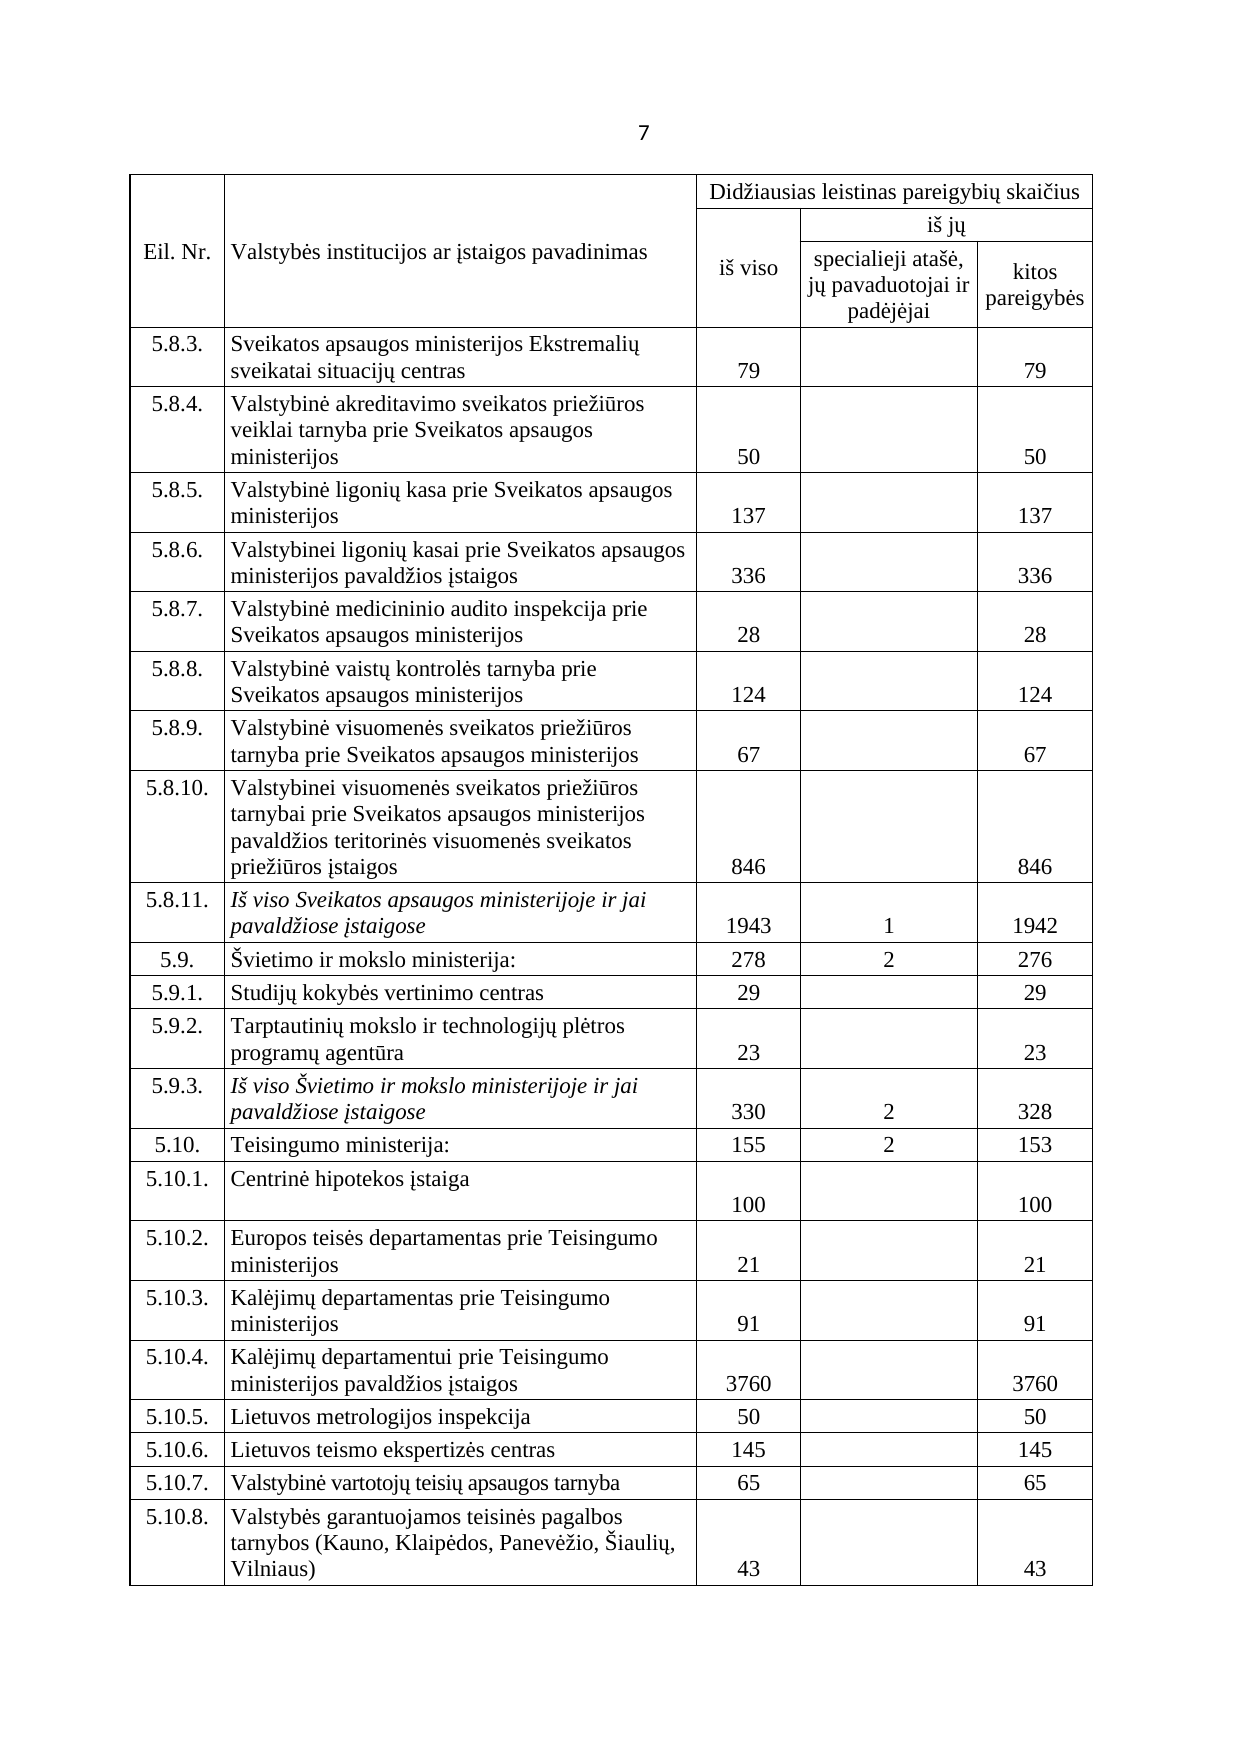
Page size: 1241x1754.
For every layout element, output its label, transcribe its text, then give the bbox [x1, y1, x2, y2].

table_cell 29 [978, 976, 1092, 1008]
table_cell 23 [697, 1009, 800, 1068]
table_cell 5.10.8. [131, 1500, 224, 1585]
table_cell 43 [697, 1500, 800, 1585]
table_header Didžiausias leistinas pareigybių skaičius [697, 175, 1092, 207]
table_cell 328 [978, 1069, 1092, 1127]
table_cell [801, 328, 977, 386]
table_cell Europos teisės departamentas prie Teisingumo ministerijos [225, 1221, 696, 1280]
table_cell 5.8.3. [131, 328, 224, 386]
table_cell 5.8.5. [131, 473, 224, 532]
table_cell 5.8.11. [131, 883, 224, 942]
table_cell 67 [697, 711, 800, 770]
table_cell 5.8.6. [131, 533, 224, 591]
table_cell 100 [697, 1162, 800, 1220]
table_cell Iš viso Sveikatos apsaugos ministerijoje ir jai pavaldžiose įstaigose [225, 883, 696, 942]
table_cell [801, 976, 977, 1008]
table_cell [801, 1009, 977, 1068]
table_cell [801, 771, 977, 882]
table_cell 5.8.4. [131, 387, 224, 472]
table_cell 5.10.5. [131, 1400, 224, 1432]
table_cell kitos pareigybės [978, 242, 1092, 327]
table_cell 5.8.7. [131, 592, 224, 651]
table_cell 21 [978, 1221, 1092, 1280]
table_cell 50 [697, 1400, 800, 1432]
table_cell 21 [697, 1221, 800, 1280]
table_cell 65 [697, 1467, 800, 1499]
table_cell 1943 [697, 883, 800, 942]
table_cell Švietimo ir mokslo ministerija: [225, 943, 696, 975]
table_cell 276 [978, 943, 1092, 975]
table_cell 5.10. [131, 1129, 224, 1161]
table_cell 846 [978, 771, 1092, 882]
table_cell 145 [697, 1433, 800, 1466]
table_cell 145 [978, 1433, 1092, 1466]
table_cell Valstybinė vaistų kontrolės tarnyba prie Sveikatos apsaugos ministerijos [225, 652, 696, 710]
table_cell specialieji atašė, jų pavaduotojai ir padėjėjai [801, 242, 977, 327]
table_cell 3760 [978, 1341, 1092, 1399]
table_cell 5.8.10. [131, 771, 224, 882]
table_cell 846 [697, 771, 800, 882]
table_cell 50 [697, 387, 800, 472]
table_cell [801, 1221, 977, 1280]
table_cell Tarptautinių mokslo ir technologijų plėtros programų agentūra [225, 1009, 696, 1068]
table_cell [801, 1281, 977, 1339]
table_cell Kalėjimų departamentui prie Teisingumo ministerijos pavaldžios įstaigos [225, 1341, 696, 1399]
table_cell 155 [697, 1129, 800, 1161]
table_cell 5.9.3. [131, 1069, 224, 1127]
table_cell 5.10.1. [131, 1162, 224, 1220]
table_cell Valstybinė akreditavimo sveikatos priežiūros veiklai tarnyba prie Sveikatos apsaugos ministerijos [225, 387, 696, 472]
table_cell Valstybinė visuomenės sveikatos priežiūros tarnyba prie Sveikatos apsaugos ministerijos [225, 711, 696, 770]
table_cell [801, 711, 977, 770]
table_cell 153 [978, 1129, 1092, 1161]
table_cell 91 [697, 1281, 800, 1339]
table_cell Teisingumo ministerija: [225, 1129, 696, 1161]
table_cell [801, 652, 977, 710]
table_cell 5.10.7. [131, 1467, 224, 1499]
table_cell Valstybės garantuojamos teisinės pagalbos tarnybos (Kauno, Klaipėdos, Panevėžio, Šiaulių, Vilniaus) [225, 1500, 696, 1585]
table_cell 28 [978, 592, 1092, 651]
table_cell 336 [697, 533, 800, 591]
table_cell 43 [978, 1500, 1092, 1585]
table_cell [801, 592, 977, 651]
table_cell Sveikatos apsaugos ministerijos Ekstremalių sveikatai situacijų centras [225, 328, 696, 386]
table_cell 137 [697, 473, 800, 532]
table_cell 5.9. [131, 943, 224, 975]
table_cell 330 [697, 1069, 800, 1127]
table_cell Iš viso Švietimo ir mokslo ministerijoje ir jai pavaldžiose įstaigose [225, 1069, 696, 1127]
table_header Eil. Nr. [131, 175, 224, 327]
table_cell 65 [978, 1467, 1092, 1499]
table_cell 5.10.4. [131, 1341, 224, 1399]
table_cell [801, 1467, 977, 1499]
table_cell 5.8.8. [131, 652, 224, 710]
table_cell 5.10.3. [131, 1281, 224, 1339]
table_cell Valstybinė ligonių kasa prie Sveikatos apsaugos ministerijos [225, 473, 696, 532]
table_cell 5.9.1. [131, 976, 224, 1008]
table_cell iš jų [801, 209, 1092, 241]
table_cell Studijų kokybės vertinimo centras [225, 976, 696, 1008]
table_cell 137 [978, 473, 1092, 532]
table_cell [801, 1433, 977, 1466]
table_cell [801, 473, 977, 532]
table_cell Centrinė hipotekos įstaiga [225, 1162, 696, 1220]
table_cell 1942 [978, 883, 1092, 942]
table_cell [801, 1162, 977, 1220]
table_cell 79 [978, 328, 1092, 386]
table_cell [801, 533, 977, 591]
table_cell Valstybinė medicininio audito inspekcija prie Sveikatos apsaugos ministerijos [225, 592, 696, 651]
table_cell Lietuvos teismo ekspertizės centras [225, 1433, 696, 1466]
table_cell 5.9.2. [131, 1009, 224, 1068]
table_cell 5.8.9. [131, 711, 224, 770]
table_cell 29 [697, 976, 800, 1008]
table_cell 5.10.2. [131, 1221, 224, 1280]
table_cell 124 [697, 652, 800, 710]
table_cell 336 [978, 533, 1092, 591]
table_cell 5.10.6. [131, 1433, 224, 1466]
table_cell [801, 1341, 977, 1399]
table_cell 124 [978, 652, 1092, 710]
table_cell 50 [978, 387, 1092, 472]
table_cell 23 [978, 1009, 1092, 1068]
table_cell 2 [801, 943, 977, 975]
table_header Valstybės institucijos ar įstaigos pavadinimas [225, 175, 696, 327]
table_cell Valstybinė vartotojų teisių apsaugos tarnyba [225, 1467, 696, 1499]
table_cell 67 [978, 711, 1092, 770]
table_cell 278 [697, 943, 800, 975]
table_cell Valstybinei visuomenės sveikatos priežiūros tarnybai prie Sveikatos apsaugos ministerijos pavaldžios teritorinės visuomenės sveikatos priežiūros įstaigos [225, 771, 696, 882]
table_cell [801, 387, 977, 472]
table_cell 79 [697, 328, 800, 386]
table_cell 3760 [697, 1341, 800, 1399]
table_cell Valstybinei ligonių kasai prie Sveikatos apsaugos ministerijos pavaldžios įstaigos [225, 533, 696, 591]
table_cell [801, 1500, 977, 1585]
table_cell 1 [801, 883, 977, 942]
table_cell 28 [697, 592, 800, 651]
table_cell Kalėjimų departamentas prie Teisingumo ministerijos [225, 1281, 696, 1339]
table_cell 100 [978, 1162, 1092, 1220]
table_cell [801, 1400, 977, 1432]
table_cell 50 [978, 1400, 1092, 1432]
table_cell iš viso [697, 209, 800, 327]
table_cell 2 [801, 1069, 977, 1127]
table_cell 91 [978, 1281, 1092, 1339]
table_cell 2 [801, 1129, 977, 1161]
table_cell Lietuvos metrologijos inspekcija [225, 1400, 696, 1432]
